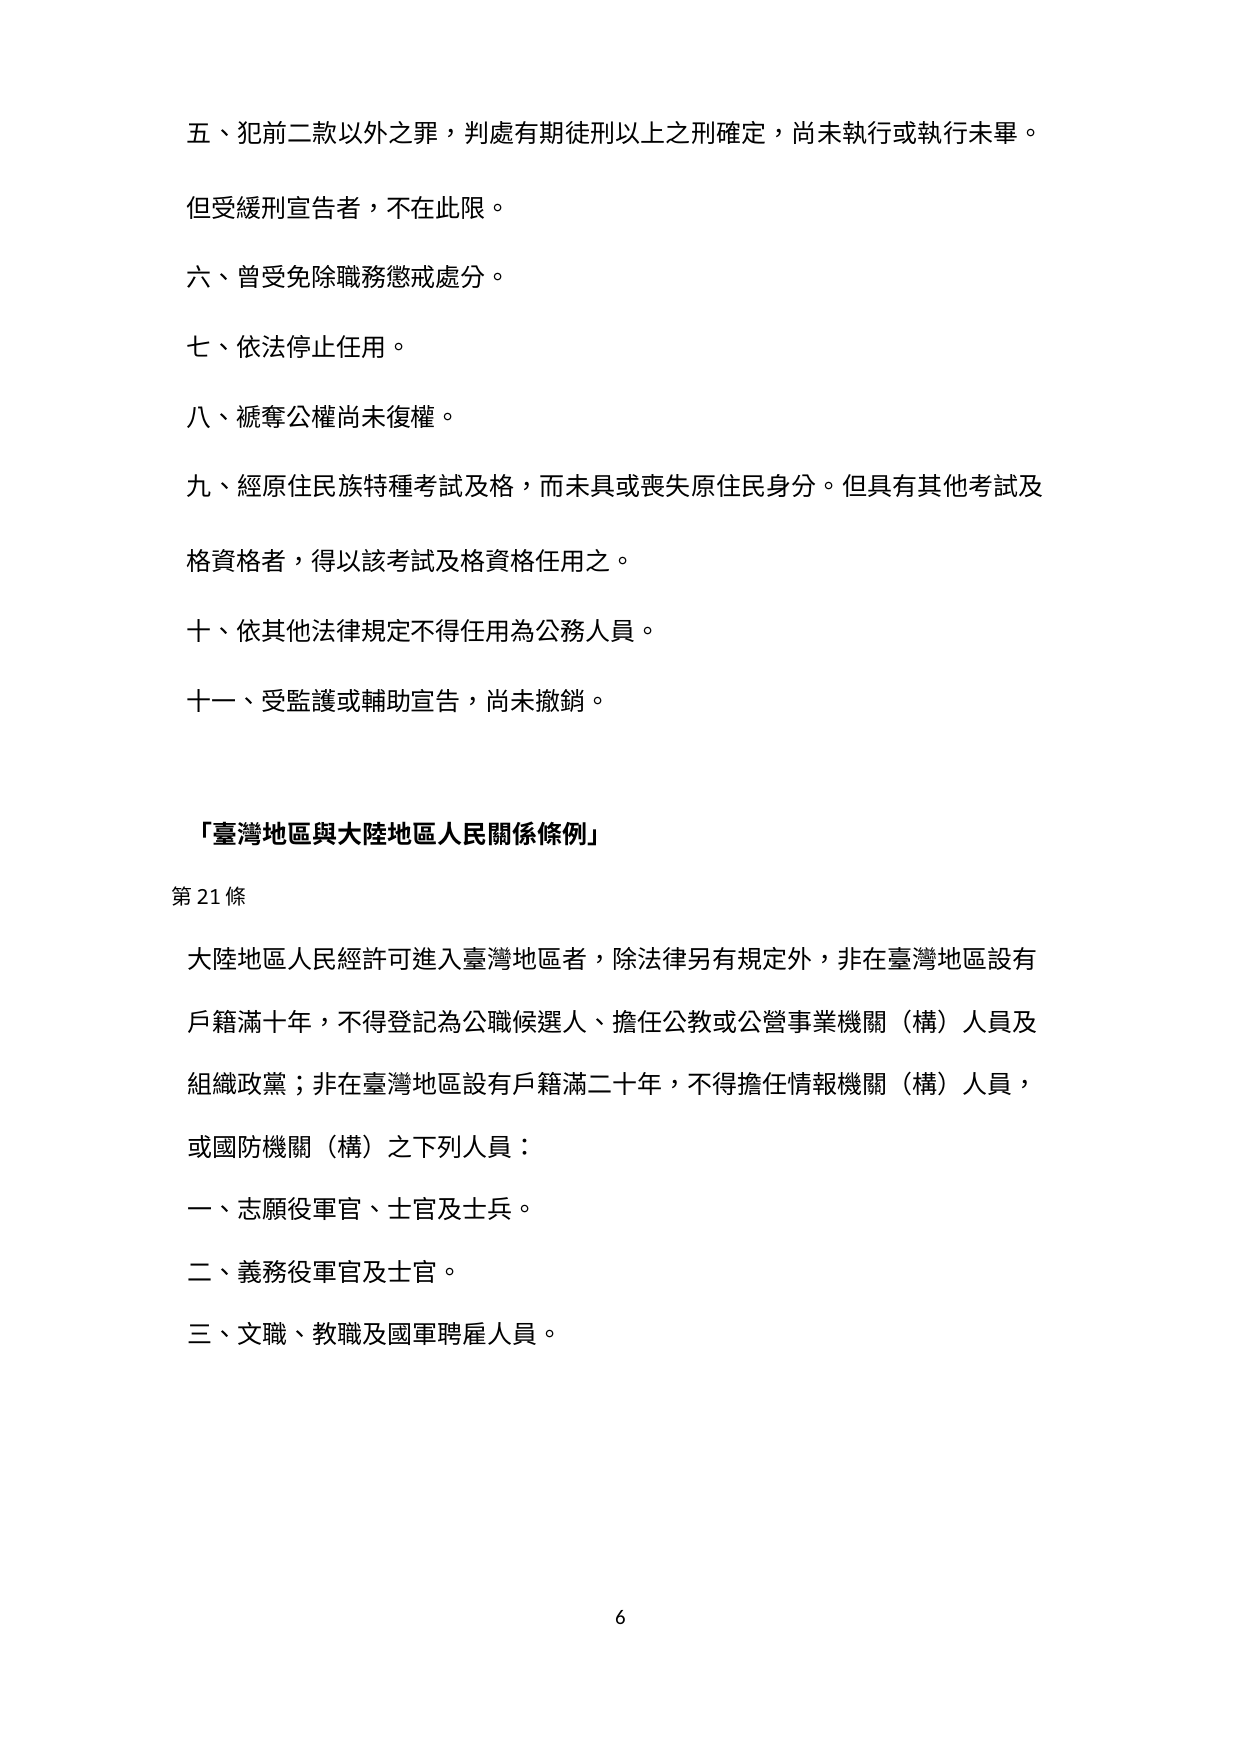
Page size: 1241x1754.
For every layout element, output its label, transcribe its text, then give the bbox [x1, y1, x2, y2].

text 大陸地區人民經許可進入臺灣地區者，除法律另有規定外，非在臺灣地區設有戶籍滿十年，不得登記為公職候選人、擔任公教或公營事業機關（構）人員及組織政黨；非在臺灣地區設有戶籍滿二十年，不得擔任情報機關（構）人員，或國防機關（構）之下列人員： [187, 916, 1053, 1166]
text 一、志願役軍官、士官及士兵。 [187, 1166, 1053, 1228]
text 三、文職、教職及國軍聘雇人員。 [187, 1291, 1053, 1353]
text 二、義務役軍官及士官。 [187, 1228, 1053, 1291]
text 六、曾受免除職務懲戒處分。 [187, 234, 951, 297]
text 九、經原住民族特種考試及格，而未具或喪失原住民身分。但具有其他考試及格資格者，得以該考試及格資格任用之。 [187, 443, 1046, 581]
text 「臺灣地區與大陸地區人民關係條例」 [187, 791, 1053, 853]
text 八、褫奪公權尚未復權。 [187, 373, 951, 436]
text 十、依其他法律規定不得任用為公務人員。 [187, 588, 951, 650]
text 十一、受監護或輔助宣告，尚未撤銷。 [187, 658, 951, 720]
text 第21條 [171, 853, 1053, 916]
text 七、依法停止任用。 [187, 304, 951, 366]
text 五、犯前二款以外之罪，判處有期徒刑以上之刑確定，尚未執行或執行未畢。但受緩刑宣告者，不在此限。 [187, 89, 1046, 227]
